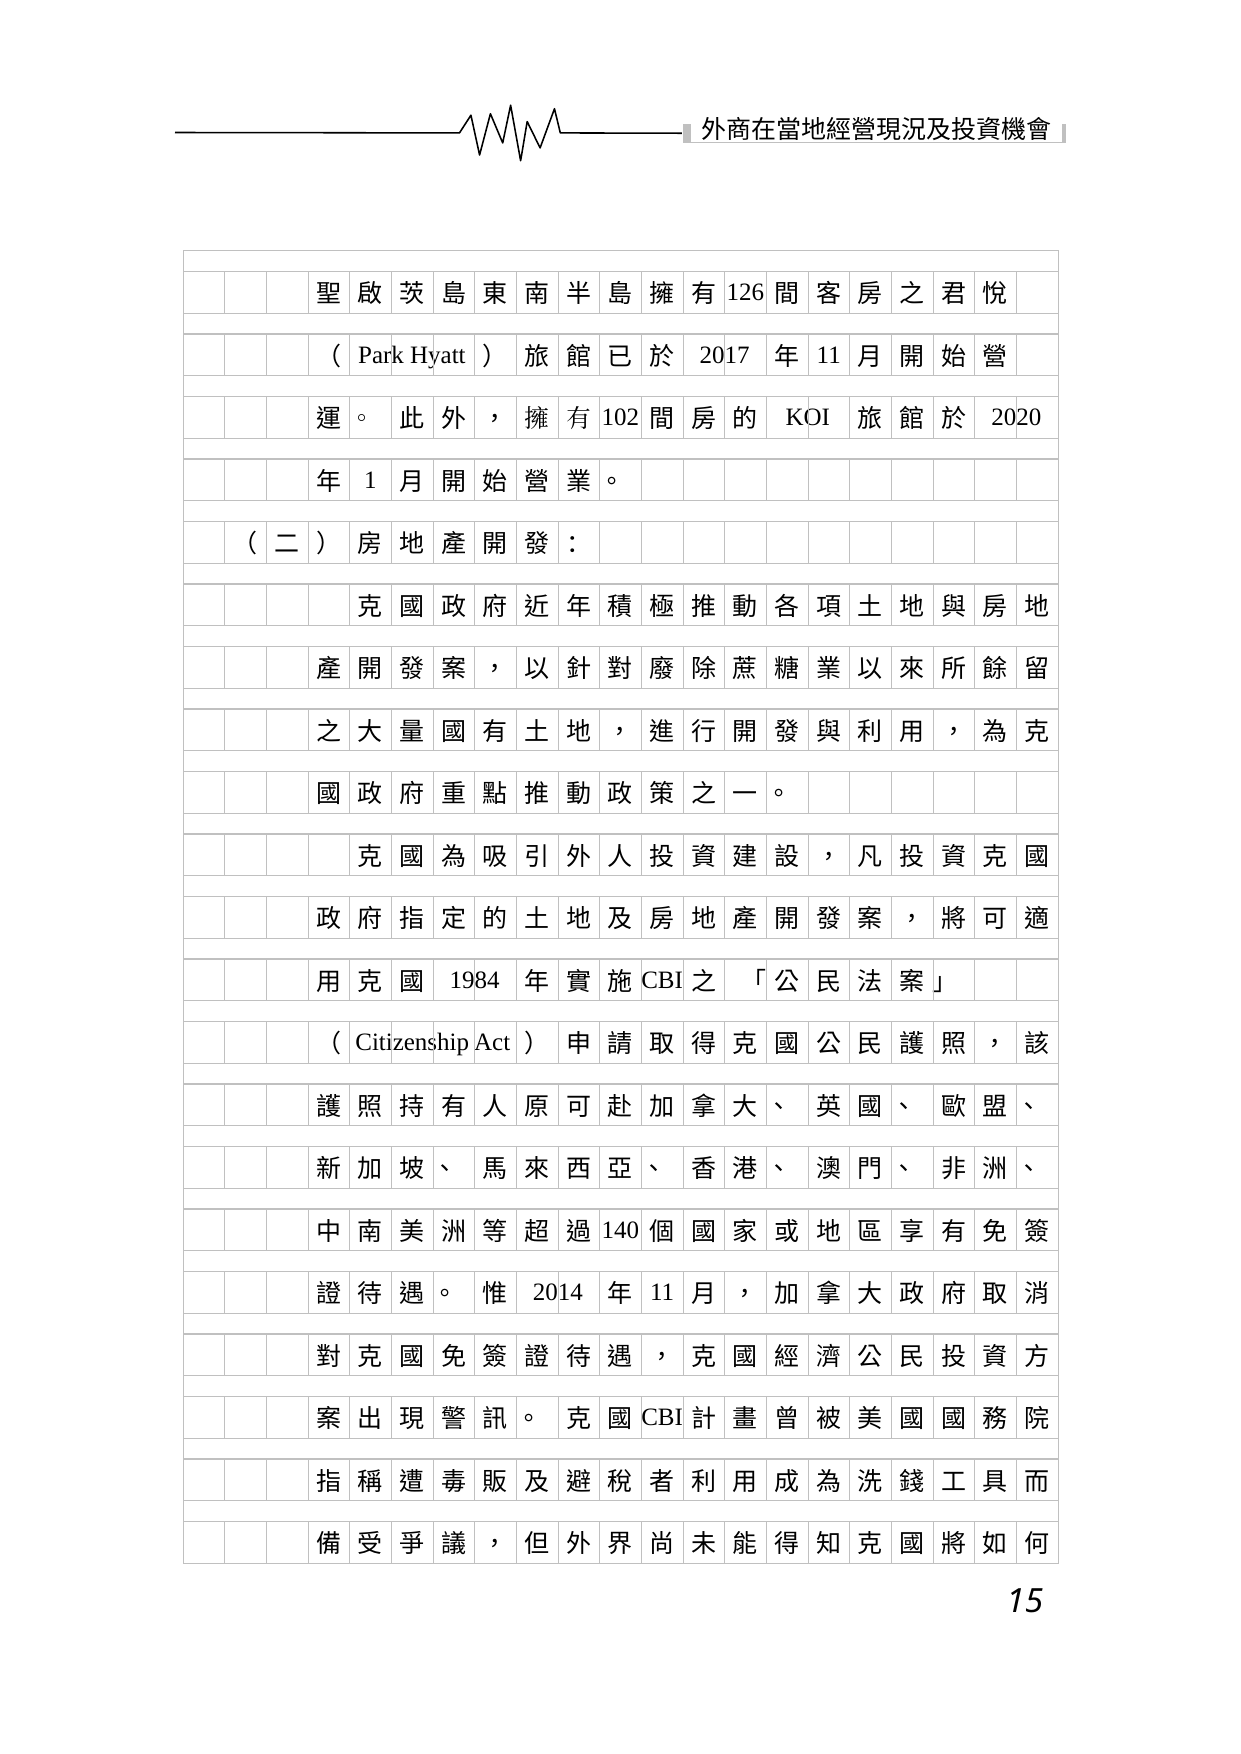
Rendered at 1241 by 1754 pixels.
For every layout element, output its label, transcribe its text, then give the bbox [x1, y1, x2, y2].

text 克國政府近年積極推動各項土地與房地產開發案，以針對廢除蔗糖業以來所餘留之大量國有土地，進行開發與利用，為克國政府重點推動政策之一。 [725, 710, 766, 750]
text 克國政府近年積極推動各項土地與房地產開發案，以針對廢除蔗糖業以來所餘留之大量國有土地，進行開發與利用，為克國政府重點推動政策之一。 [559, 585, 599, 625]
text 開 [475, 522, 516, 563]
text 克國政府近年積極推動各項土地與房地產開發案，以針對廢除蔗糖業以來所餘留之大量國有土地，進行開發與利用，為克國政府重點推動政策之一。 [434, 710, 474, 750]
text 克國政府近年積極推動各項土地與房地產開發案，以針對廢除蔗糖業以來所餘留之大量國有土地，進行開發與利用，為克國政府重點推動政策之一。 [684, 710, 724, 750]
text 克國政府近年積極推動各項土地與房地產開發案，以針對廢除蔗糖業以來所餘留之大量國有土地，進行開發與利用，為克國政府重點推動政策之一。 [642, 647, 683, 688]
text 克國政府近年積極推動各項土地與房地產開發案，以針對廢除蔗糖業以來所餘留之大量國有土地，進行開發與利用，為克國政府重點推動政策之一。 [434, 585, 474, 625]
text 克國政府近年積極推動各項土地與房地產開發案，以針對廢除蔗糖業以來所餘留之大量國有土地，進行開發與利用，為克國政府重點推動政策之一。 [434, 647, 474, 688]
text [207, 522, 224, 563]
text 克國政府近年積極推動各項土地與房地產開發案，以針對廢除蔗糖業以來所餘留之大量國有土地，進行開發與利用，為克國政府重點推動政策之一。 [850, 772, 891, 813]
text 克國政府近年積極推動各項土地與房地產開發案，以針對廢除蔗糖業以來所餘留之大量國有土地，進行開發與利用，為克國政府重點推動政策之一。 [1017, 772, 1058, 813]
text 克國政府近年積極推動各項土地與房地產開發案，以針對廢除蔗糖業以來所餘留之大量國有土地，進行開發與利用，為克國政府重點推動政策之一。 [517, 710, 558, 750]
text [767, 522, 808, 563]
text 克國政府近年積極推動各項土地與房地產開發案，以針對廢除蔗糖業以來所餘留之大量國有土地，進行開發與利用，為克國政府重點推動政策之一。 [475, 772, 516, 813]
text 克國政府近年積極推動各項土地與房地產開發案，以針對廢除蔗糖業以來所餘留之大量國有土地，進行開發與利用，為克國政府重點推動政策之一。 [1017, 710, 1058, 750]
text ： [559, 522, 599, 563]
text 克國政府近年積極推動各項土地與房地產開發案，以針對廢除蔗糖業以來所餘留之大量國有土地，進行開發與利用，為克國政府重點推動政策之一。 [517, 647, 558, 688]
text 二 [267, 522, 308, 563]
text 克國政府近年積極推動各項土地與房地產開發案，以針對廢除蔗糖業以來所餘留之大量國有土地，進行開發與利用，為克國政府重點推動政策之一。 [892, 710, 933, 750]
text 克國政府近年積極推動各項土地與房地產開發案，以針對廢除蔗糖業以來所餘留之大量國有土地，進行開發與利用，為克國政府重點推動政策之一。 [975, 647, 1016, 688]
text 克國政府近年積極推動各項土地與房地產開發案，以針對廢除蔗糖業以來所餘留之大量國有土地，進行開發與利用，為克國政府重點推動政策之一。 [850, 585, 891, 625]
text [934, 522, 974, 563]
text 克國政府近年積極推動各項土地與房地產開發案，以針對廢除蔗糖業以來所餘留之大量國有土地，進行開發與利用，為克國政府重點推動政策之一。 [350, 772, 391, 813]
text 觀光旅遊業為克國致力拓展之行業，3星級至5星級旅館之房間數目超過700間，政府仍繼續歡迎國際財團前來投資。國際著名連鎖旅館Marriott Resort Hotel投資2億美元，在克國興建648間房間的渡假旅館，於2002年完工，旅遊旺季時住房率為100%，淡季時為46%至60%。尼維斯島擁有世界知名之四季飯店，每晚房價最低400美元，以吸引高端消費之顧客層為對象。聖啟茨皇家旅館（Royal St. Kitts Hotel）自2013年起已分階段進行客房整修，已於2015年11月完成所有224間套房翻新。聖啟茨島歷史悠久之OTI（Ocean Terrace Inn）旅館自2014年6月進行客房整修，已於2015年5月竣工啟用。聖啟茨島東南半島擁有126間客房之君悅（Park Hyatt）旅館已於2017年11月開始營運。此外，擁有102間房的KOI旅館於2020年1月開始營業。 [281, 251, 1058, 271]
text 克國政府近年積極推動各項土地與房地產開發案，以針對廢除蔗糖業以來所餘留之大量國有土地，進行開發與利用，為克國政府重點推動政策之一。 [725, 772, 766, 813]
text 克國政府近年積極推動各項土地與房地產開發案，以針對廢除蔗糖業以來所餘留之大量國有土地，進行開發與利用，為克國政府重點推動政策之一。 [934, 647, 974, 688]
text 克國政府近年積極推動各項土地與房地產開發案，以針對廢除蔗糖業以來所餘留之大量國有土地，進行開發與利用，為克國政府重點推動政策之一。 [600, 710, 641, 750]
text 克國政府近年積極推動各項土地與房地產開發案，以針對廢除蔗糖業以來所餘留之大量國有土地，進行開發與利用，為克國政府重點推動政策之一。 [809, 772, 849, 813]
text 克國政府近年積極推動各項土地與房地產開發案，以針對廢除蔗糖業以來所餘留之大量國有土地，進行開發與利用，為克國政府重點推動政策之一。 [850, 710, 891, 750]
text 克國為吸引外人投資建設，凡投資克國政府指定的土地及房地產開發案，將可適用克國1984年實施CBI之「公民法案」（Citizenship Act）申請取得克國公民護照，該護照持有人原可赴加拿大、英國、歐盟、新加坡、馬來西亞、香港、澳門、非洲、中南美洲等超過140個國家或地區享有免簽證待遇。惟2014年11月，加拿大政府取消對克國免簽證待遇，克國經濟公民投資方案出現警訊。克國CBI計畫曾被美國國務院指稱遭毒販及避稅者利用成為洗錢工具而備受爭議，但外界尚未能得知克國將如何進行相關審查以避免該計畫成為美國所稱之犯罪工具。 [281, 1189, 1058, 1208]
text 克國政府近年積極推動各項土地與房地產開發案，以針對廢除蔗糖業以來所餘留之大量國有土地，進行開發與利用，為克國政府重點推動政策之一。 [684, 772, 724, 813]
text [642, 522, 683, 563]
text [1017, 522, 1058, 563]
text 克國政府近年積極推動各項土地與房地產開發案，以針對廢除蔗糖業以來所餘留之大量國有土地，進行開發與利用，為克國政府重點推動政策之一。 [767, 647, 808, 688]
text 克國政府近年積極推動各項土地與房地產開發案，以針對廢除蔗糖業以來所餘留之大量國有土地，進行開發與利用，為克國政府重點推動政策之一。 [281, 626, 1058, 646]
text 克國政府近年積極推動各項土地與房地產開發案，以針對廢除蔗糖業以來所餘留之大量國有土地，進行開發與利用，為克國政府重點推動政策之一。 [309, 710, 349, 750]
text 克國政府近年積極推動各項土地與房地產開發案，以針對廢除蔗糖業以來所餘留之大量國有土地，進行開發與利用，為克國政府重點推動政策之一。 [517, 585, 558, 625]
text 克國為吸引外人投資建設，凡投資克國政府指定的土地及房地產開發案，將可適用克國1984年實施CBI之「公民法案」（Citizenship Act）申請取得克國公民護照，該護照持有人原可赴加拿大、英國、歐盟、新加坡、馬來西亞、香港、澳門、非洲、中南美洲等超過140個國家或地區享有免簽證待遇。惟2014年11月，加拿大政府取消對克國免簽證待遇，克國經濟公民投資方案出現警訊。克國CBI計畫曾被美國國務院指稱遭毒販及避稅者利用成為洗錢工具而備受爭議，但外界尚未能得知克國將如何進行相關審查以避免該計畫成為美國所稱之犯罪工具。 [281, 1314, 1058, 1333]
text 克國政府近年積極推動各項土地與房地產開發案，以針對廢除蔗糖業以來所餘留之大量國有土地，進行開發與利用，為克國政府重點推動政策之一。 [934, 772, 974, 813]
text 克國政府近年積極推動各項土地與房地產開發案，以針對廢除蔗糖業以來所餘留之大量國有土地，進行開發與利用，為克國政府重點推動政策之一。 [767, 772, 808, 813]
text 克國政府近年積極推動各項土地與房地產開發案，以針對廢除蔗糖業以來所餘留之大量國有土地，進行開發與利用，為克國政府重點推動政策之一。 [434, 772, 474, 813]
text 克國政府近年積極推動各項土地與房地產開發案，以針對廢除蔗糖業以來所餘留之大量國有土地，進行開發與利用，為克國政府重點推動政策之一。 [767, 710, 808, 750]
text 克國政府近年積極推動各項土地與房地產開發案，以針對廢除蔗糖業以來所餘留之大量國有土地，進行開發與利用，為克國政府重點推動政策之一。 [934, 585, 974, 625]
text [207, 501, 1058, 521]
text 地 [392, 522, 433, 563]
text 克國政府近年積極推動各項土地與房地產開發案，以針對廢除蔗糖業以來所餘留之大量國有土地，進行開發與利用，為克國政府重點推動政策之一。 [684, 585, 724, 625]
text 克國政府近年積極推動各項土地與房地產開發案，以針對廢除蔗糖業以來所餘留之大量國有土地，進行開發與利用，為克國政府重點推動政策之一。 [850, 647, 891, 688]
text 克國政府近年積極推動各項土地與房地產開發案，以針對廢除蔗糖業以來所餘留之大量國有土地，進行開發與利用，為克國政府重點推動政策之一。 [600, 647, 641, 688]
text 克國政府近年積極推動各項土地與房地產開發案，以針對廢除蔗糖業以來所餘留之大量國有土地，進行開發與利用，為克國政府重點推動政策之一。 [475, 647, 516, 688]
text 克國政府近年積極推動各項土地與房地產開發案，以針對廢除蔗糖業以來所餘留之大量國有土地，進行開發與利用，為克國政府重點推動政策之一。 [600, 772, 641, 813]
text 克國為吸引外人投資建設，凡投資克國政府指定的土地及房地產開發案，將可適用克國1984年實施CBI之「公民法案」（Citizenship Act）申請取得克國公民護照，該護照持有人原可赴加拿大、英國、歐盟、新加坡、馬來西亞、香港、澳門、非洲、中南美洲等超過140個國家或地區享有免簽證待遇。惟2014年11月，加拿大政府取消對克國免簽證待遇，克國經濟公民投資方案出現警訊。克國CBI計畫曾被美國國務院指稱遭毒販及避稅者利用成為洗錢工具而備受爭議，但外界尚未能得知克國將如何進行相關審查以避免該計畫成為美國所稱之犯罪工具。 [281, 1064, 1058, 1083]
text 克國政府近年積極推動各項土地與房地產開發案，以針對廢除蔗糖業以來所餘留之大量國有土地，進行開發與利用，為克國政府重點推動政策之一。 [642, 585, 683, 625]
text 克國政府近年積極推動各項土地與房地產開發案，以針對廢除蔗糖業以來所餘留之大量國有土地，進行開發與利用，為克國政府重點推動政策之一。 [281, 564, 1058, 583]
text 克國政府近年積極推動各項土地與房地產開發案，以針對廢除蔗糖業以來所餘留之大量國有土地，進行開發與利用，為克國政府重點推動政策之一。 [392, 772, 433, 813]
text 克國政府近年積極推動各項土地與房地產開發案，以針對廢除蔗糖業以來所餘留之大量國有土地，進行開發與利用，為克國政府重點推動政策之一。 [642, 710, 683, 750]
text 克國政府近年積極推動各項土地與房地產開發案，以針對廢除蔗糖業以來所餘留之大量國有土地，進行開發與利用，為克國政府重點推動政策之一。 [892, 772, 933, 813]
text 克國政府近年積極推動各項土地與房地產開發案，以針對廢除蔗糖業以來所餘留之大量國有土地，進行開發與利用，為克國政府重點推動政策之一。 [517, 772, 558, 813]
text 克國為吸引外人投資建設，凡投資克國政府指定的土地及房地產開發案，將可適用克國1984年實施CBI之「公民法案」（Citizenship Act）申請取得克國公民護照，該護照持有人原可赴加拿大、英國、歐盟、新加坡、馬來西亞、香港、澳門、非洲、中南美洲等超過140個國家或地區享有免簽證待遇。惟2014年11月，加拿大政府取消對克國免簽證待遇，克國經濟公民投資方案出現警訊。克國CBI計畫曾被美國國務院指稱遭毒販及避稅者利用成為洗錢工具而備受爭議，但外界尚未能得知克國將如何進行相關審查以避免該計畫成為美國所稱之犯罪工具。 [281, 1001, 1058, 1021]
text 克國為吸引外人投資建設，凡投資克國政府指定的土地及房地產開發案，將可適用克國1984年實施CBI之「公民法案」（Citizenship Act）申請取得克國公民護照，該護照持有人原可赴加拿大、英國、歐盟、新加坡、馬來西亞、香港、澳門、非洲、中南美洲等超過140個國家或地區享有免簽證待遇。惟2014年11月，加拿大政府取消對克國免簽證待遇，克國經濟公民投資方案出現警訊。克國CBI計畫曾被美國國務院指稱遭毒販及避稅者利用成為洗錢工具而備受爭議，但外界尚未能得知克國將如何進行相關審查以避免該計畫成為美國所稱之犯罪工具。 [281, 1376, 1058, 1396]
text 克國為吸引外人投資建設，凡投資克國政府指定的土地及房地產開發案，將可適用克國1984年實施CBI之「公民法案」（Citizenship Act）申請取得克國公民護照，該護照持有人原可赴加拿大、英國、歐盟、新加坡、馬來西亞、香港、澳門、非洲、中南美洲等超過140個國家或地區享有免簽證待遇。惟2014年11月，加拿大政府取消對克國免簽證待遇，克國經濟公民投資方案出現警訊。克國CBI計畫曾被美國國務院指稱遭毒販及避稅者利用成為洗錢工具而備受爭議，但外界尚未能得知克國將如何進行相關審查以避免該計畫成為美國所稱之犯罪工具。 [281, 1439, 1058, 1458]
text 克國政府近年積極推動各項土地與房地產開發案，以針對廢除蔗糖業以來所餘留之大量國有土地，進行開發與利用，為克國政府重點推動政策之一。 [559, 772, 599, 813]
text [725, 522, 766, 563]
text 克國為吸引外人投資建設，凡投資克國政府指定的土地及房地產開發案，將可適用克國1984年實施CBI之「公民法案」（Citizenship Act）申請取得克國公民護照，該護照持有人原可赴加拿大、英國、歐盟、新加坡、馬來西亞、香港、澳門、非洲、中南美洲等超過140個國家或地區享有免簽證待遇。惟2014年11月，加拿大政府取消對克國免簽證待遇，克國經濟公民投資方案出現警訊。克國CBI計畫曾被美國國務院指稱遭毒販及避稅者利用成為洗錢工具而備受爭議，但外界尚未能得知克國將如何進行相關審查以避免該計畫成為美國所稱之犯罪工具。 [281, 1501, 1058, 1521]
text 克國政府近年積極推動各項土地與房地產開發案，以針對廢除蔗糖業以來所餘留之大量國有土地，進行開發與利用，為克國政府重點推動政策之一。 [809, 585, 849, 625]
text [684, 522, 724, 563]
text [600, 522, 641, 563]
text 克國政府近年積極推動各項土地與房地產開發案，以針對廢除蔗糖業以來所餘留之大量國有土地，進行開發與利用，為克國政府重點推動政策之一。 [559, 647, 599, 688]
text 觀光旅遊業為克國致力拓展之行業，3星級至5星級旅館之房間數目超過700間，政府仍繼續歡迎國際財團前來投資。國際著名連鎖旅館Marriott Resort Hotel投資2億美元，在克國興建648間房間的渡假旅館，於2002年完工，旅遊旺季時住房率為100%，淡季時為46%至60%。尼維斯島擁有世界知名之四季飯店，每晚房價最低400美元，以吸引高端消費之顧客層為對象。聖啟茨皇家旅館（Royal St. Kitts Hotel）自2013年起已分階段進行客房整修，已於2015年11月完成所有224間套房翻新。聖啟茨島歷史悠久之OTI（Ocean Terrace Inn）旅館自2014年6月進行客房整修，已於2015年5月竣工啟用。聖啟茨島東南半島擁有126間客房之君悅（Park Hyatt）旅館已於2017年11月開始營運。此外，擁有102間房的KOI旅館於2020年1月開始營業。 [281, 314, 1058, 333]
text 克國政府近年積極推動各項土地與房地產開發案，以針對廢除蔗糖業以來所餘留之大量國有土地，進行開發與利用，為克國政府重點推動政策之一。 [600, 585, 641, 625]
text 克國為吸引外人投資建設，凡投資克國政府指定的土地及房地產開發案，將可適用克國1984年實施CBI之「公民法案」（Citizenship Act）申請取得克國公民護照，該護照持有人原可赴加拿大、英國、歐盟、新加坡、馬來西亞、香港、澳門、非洲、中南美洲等超過140個國家或地區享有免簽證待遇。惟2014年11月，加拿大政府取消對克國免簽證待遇，克國經濟公民投資方案出現警訊。克國CBI計畫曾被美國國務院指稱遭毒販及避稅者利用成為洗錢工具而備受爭議，但外界尚未能得知克國將如何進行相關審查以避免該計畫成為美國所稱之犯罪工具。 [281, 1251, 1058, 1271]
text 克國政府近年積極推動各項土地與房地產開發案，以針對廢除蔗糖業以來所餘留之大量國有土地，進行開發與利用，為克國政府重點推動政策之一。 [809, 710, 849, 750]
text 發 [517, 522, 558, 563]
text 克國政府近年積極推動各項土地與房地產開發案，以針對廢除蔗糖業以來所餘留之大量國有土地，進行開發與利用，為克國政府重點推動政策之一。 [1017, 585, 1058, 625]
text 房 [350, 522, 391, 563]
text 克國政府近年積極推動各項土地與房地產開發案，以針對廢除蔗糖業以來所餘留之大量國有土地，進行開發與利用，為克國政府重點推動政策之一。 [975, 710, 1016, 750]
text 克國政府近年積極推動各項土地與房地產開發案，以針對廢除蔗糖業以來所餘留之大量國有土地，進行開發與利用，為克國政府重點推動政策之一。 [684, 647, 724, 688]
text [892, 522, 933, 563]
text 克國政府近年積極推動各項土地與房地產開發案，以針對廢除蔗糖業以來所餘留之大量國有土地，進行開發與利用，為克國政府重點推動政策之一。 [281, 689, 1058, 708]
text 克國政府近年積極推動各項土地與房地產開發案，以針對廢除蔗糖業以來所餘留之大量國有土地，進行開發與利用，為克國政府重點推動政策之一。 [350, 710, 391, 750]
text [809, 522, 849, 563]
text 克國政府近年積極推動各項土地與房地產開發案，以針對廢除蔗糖業以來所餘留之大量國有土地，進行開發與利用，為克國政府重點推動政策之一。 [475, 585, 516, 625]
text 克國政府近年積極推動各項土地與房地產開發案，以針對廢除蔗糖業以來所餘留之大量國有土地，進行開發與利用，為克國政府重點推動政策之一。 [281, 751, 1058, 771]
text 產 [434, 522, 474, 563]
text 克國政府近年積極推動各項土地與房地產開發案，以針對廢除蔗糖業以來所餘留之大量國有土地，進行開發與利用，為克國政府重點推動政策之一。 [309, 772, 349, 813]
text [975, 522, 1016, 563]
text 克國政府近年積極推動各項土地與房地產開發案，以針對廢除蔗糖業以來所餘留之大量國有土地，進行開發與利用，為克國政府重點推動政策之一。 [642, 772, 683, 813]
text 克國政府近年積極推動各項土地與房地產開發案，以針對廢除蔗糖業以來所餘留之大量國有土地，進行開發與利用，為克國政府重點推動政策之一。 [975, 585, 1016, 625]
text 克國政府近年積極推動各項土地與房地產開發案，以針對廢除蔗糖業以來所餘留之大量國有土地，進行開發與利用，為克國政府重點推動政策之一。 [350, 585, 391, 625]
text 克國為吸引外人投資建設，凡投資克國政府指定的土地及房地產開發案，將可適用克國1984年實施CBI之「公民法案」（Citizenship Act）申請取得克國公民護照，該護照持有人原可赴加拿大、英國、歐盟、新加坡、馬來西亞、香港、澳門、非洲、中南美洲等超過140個國家或地區享有免簽證待遇。惟2014年11月，加拿大政府取消對克國免簽證待遇，克國經濟公民投資方案出現警訊。克國CBI計畫曾被美國國務院指稱遭毒販及避稅者利用成為洗錢工具而備受爭議，但外界尚未能得知克國將如何進行相關審查以避免該計畫成為美國所稱之犯罪工具。 [281, 939, 1058, 958]
text 克國為吸引外人投資建設，凡投資克國政府指定的土地及房地產開發案，將可適用克國1984年實施CBI之「公民法案」（Citizenship Act）申請取得克國公民護照，該護照持有人原可赴加拿大、英國、歐盟、新加坡、馬來西亞、香港、澳門、非洲、中南美洲等超過140個國家或地區享有免簽證待遇。惟2014年11月，加拿大政府取消對克國免簽證待遇，克國經濟公民投資方案出現警訊。克國CBI計畫曾被美國國務院指稱遭毒販及避稅者利用成為洗錢工具而備受爭議，但外界尚未能得知克國將如何進行相關審查以避免該計畫成為美國所稱之犯罪工具。 [281, 814, 1058, 833]
text 克國政府近年積極推動各項土地與房地產開發案，以針對廢除蔗糖業以來所餘留之大量國有土地，進行開發與利用，為克國政府重點推動政策之一。 [559, 710, 599, 750]
text （ [225, 522, 266, 563]
text 克國為吸引外人投資建設，凡投資克國政府指定的土地及房地產開發案，將可適用克國1984年實施CBI之「公民法案」（Citizenship Act）申請取得克國公民護照，該護照持有人原可赴加拿大、英國、歐盟、新加坡、馬來西亞、香港、澳門、非洲、中南美洲等超過140個國家或地區享有免簽證待遇。惟2014年11月，加拿大政府取消對克國免簽證待遇，克國經濟公民投資方案出現警訊。克國CBI計畫曾被美國國務院指稱遭毒販及避稅者利用成為洗錢工具而備受爭議，但外界尚未能得知克國將如何進行相關審查以避免該計畫成為美國所稱之犯罪工具。 [281, 1126, 1058, 1146]
text 克國政府近年積極推動各項土地與房地產開發案，以針對廢除蔗糖業以來所餘留之大量國有土地，進行開發與利用，為克國政府重點推動政策之一。 [392, 647, 433, 688]
text 克國政府近年積極推動各項土地與房地產開發案，以針對廢除蔗糖業以來所餘留之大量國有土地，進行開發與利用，為克國政府重點推動政策之一。 [350, 647, 391, 688]
text 克國政府近年積極推動各項土地與房地產開發案，以針對廢除蔗糖業以來所餘留之大量國有土地，進行開發與利用，為克國政府重點推動政策之一。 [309, 585, 349, 625]
text 克國政府近年積極推動各項土地與房地產開發案，以針對廢除蔗糖業以來所餘留之大量國有土地，進行開發與利用，為克國政府重點推動政策之一。 [1017, 647, 1058, 688]
text 克國政府近年積極推動各項土地與房地產開發案，以針對廢除蔗糖業以來所餘留之大量國有土地，進行開發與利用，為克國政府重點推動政策之一。 [725, 585, 766, 625]
text 克國政府近年積極推動各項土地與房地產開發案，以針對廢除蔗糖業以來所餘留之大量國有土地，進行開發與利用，為克國政府重點推動政策之一。 [767, 585, 808, 625]
text 克國政府近年積極推動各項土地與房地產開發案，以針對廢除蔗糖業以來所餘留之大量國有土地，進行開發與利用，為克國政府重點推動政策之一。 [392, 710, 433, 750]
text 克國政府近年積極推動各項土地與房地產開發案，以針對廢除蔗糖業以來所餘留之大量國有土地，進行開發與利用，為克國政府重點推動政策之一。 [975, 772, 1016, 813]
text 觀光旅遊業為克國致力拓展之行業，3星級至5星級旅館之房間數目超過700間，政府仍繼續歡迎國際財團前來投資。國際著名連鎖旅館Marriott Resort Hotel投資2億美元，在克國興建648間房間的渡假旅館，於2002年完工，旅遊旺季時住房率為100%，淡季時為46%至60%。尼維斯島擁有世界知名之四季飯店，每晚房價最低400美元，以吸引高端消費之顧客層為對象。聖啟茨皇家旅館（Royal St. Kitts Hotel）自2013年起已分階段進行客房整修，已於2015年11月完成所有224間套房翻新。聖啟茨島歷史悠久之OTI（Ocean Terrace Inn）旅館自2014年6月進行客房整修，已於2015年5月竣工啟用。聖啟茨島東南半島擁有126間客房之君悅（Park Hyatt）旅館已於2017年11月開始營運。此外，擁有102間房的KOI旅館於2020年1月開始營業。 [281, 439, 1058, 458]
text 克國為吸引外人投資建設，凡投資克國政府指定的土地及房地產開發案，將可適用克國1984年實施CBI之「公民法案」（Citizenship Act）申請取得克國公民護照，該護照持有人原可赴加拿大、英國、歐盟、新加坡、馬來西亞、香港、澳門、非洲、中南美洲等超過140個國家或地區享有免簽證待遇。惟2014年11月，加拿大政府取消對克國免簽證待遇，克國經濟公民投資方案出現警訊。克國CBI計畫曾被美國國務院指稱遭毒販及避稅者利用成為洗錢工具而備受爭議，但外界尚未能得知克國將如何進行相關審查以避免該計畫成為美國所稱之犯罪工具。 [281, 876, 1058, 896]
text 克國政府近年積極推動各項土地與房地產開發案，以針對廢除蔗糖業以來所餘留之大量國有土地，進行開發與利用，為克國政府重點推動政策之一。 [892, 647, 933, 688]
text [850, 522, 891, 563]
text 觀光旅遊業為克國致力拓展之行業，3星級至5星級旅館之房間數目超過700間，政府仍繼續歡迎國際財團前來投資。國際著名連鎖旅館Marriott Resort Hotel投資2億美元，在克國興建648間房間的渡假旅館，於2002年完工，旅遊旺季時住房率為100%，淡季時為46%至60%。尼維斯島擁有世界知名之四季飯店，每晚房價最低400美元，以吸引高端消費之顧客層為對象。聖啟茨皇家旅館（Royal St. Kitts Hotel）自2013年起已分階段進行客房整修，已於2015年11月完成所有224間套房翻新。聖啟茨島歷史悠久之OTI（Ocean Terrace Inn）旅館自2014年6月進行客房整修，已於2015年5月竣工啟用。聖啟茨島東南半島擁有126間客房之君悅（Park Hyatt）旅館已於2017年11月開始營運。此外，擁有102間房的KOI旅館於2020年1月開始營業。 [281, 376, 1058, 396]
text 克國政府近年積極推動各項土地與房地產開發案，以針對廢除蔗糖業以來所餘留之大量國有土地，進行開發與利用，為克國政府重點推動政策之一。 [309, 647, 349, 688]
text 克國政府近年積極推動各項土地與房地產開發案，以針對廢除蔗糖業以來所餘留之大量國有土地，進行開發與利用，為克國政府重點推動政策之一。 [475, 710, 516, 750]
text 克國政府近年積極推動各項土地與房地產開發案，以針對廢除蔗糖業以來所餘留之大量國有土地，進行開發與利用，為克國政府重點推動政策之一。 [392, 585, 433, 625]
text 克國政府近年積極推動各項土地與房地產開發案，以針對廢除蔗糖業以來所餘留之大量國有土地，進行開發與利用，為克國政府重點推動政策之一。 [725, 647, 766, 688]
text 克國政府近年積極推動各項土地與房地產開發案，以針對廢除蔗糖業以來所餘留之大量國有土地，進行開發與利用，為克國政府重點推動政策之一。 [934, 710, 974, 750]
text ） [309, 522, 349, 563]
text 克國政府近年積極推動各項土地與房地產開發案，以針對廢除蔗糖業以來所餘留之大量國有土地，進行開發與利用，為克國政府重點推動政策之一。 [892, 585, 933, 625]
text 克國政府近年積極推動各項土地與房地產開發案，以針對廢除蔗糖業以來所餘留之大量國有土地，進行開發與利用，為克國政府重點推動政策之一。 [809, 647, 849, 688]
